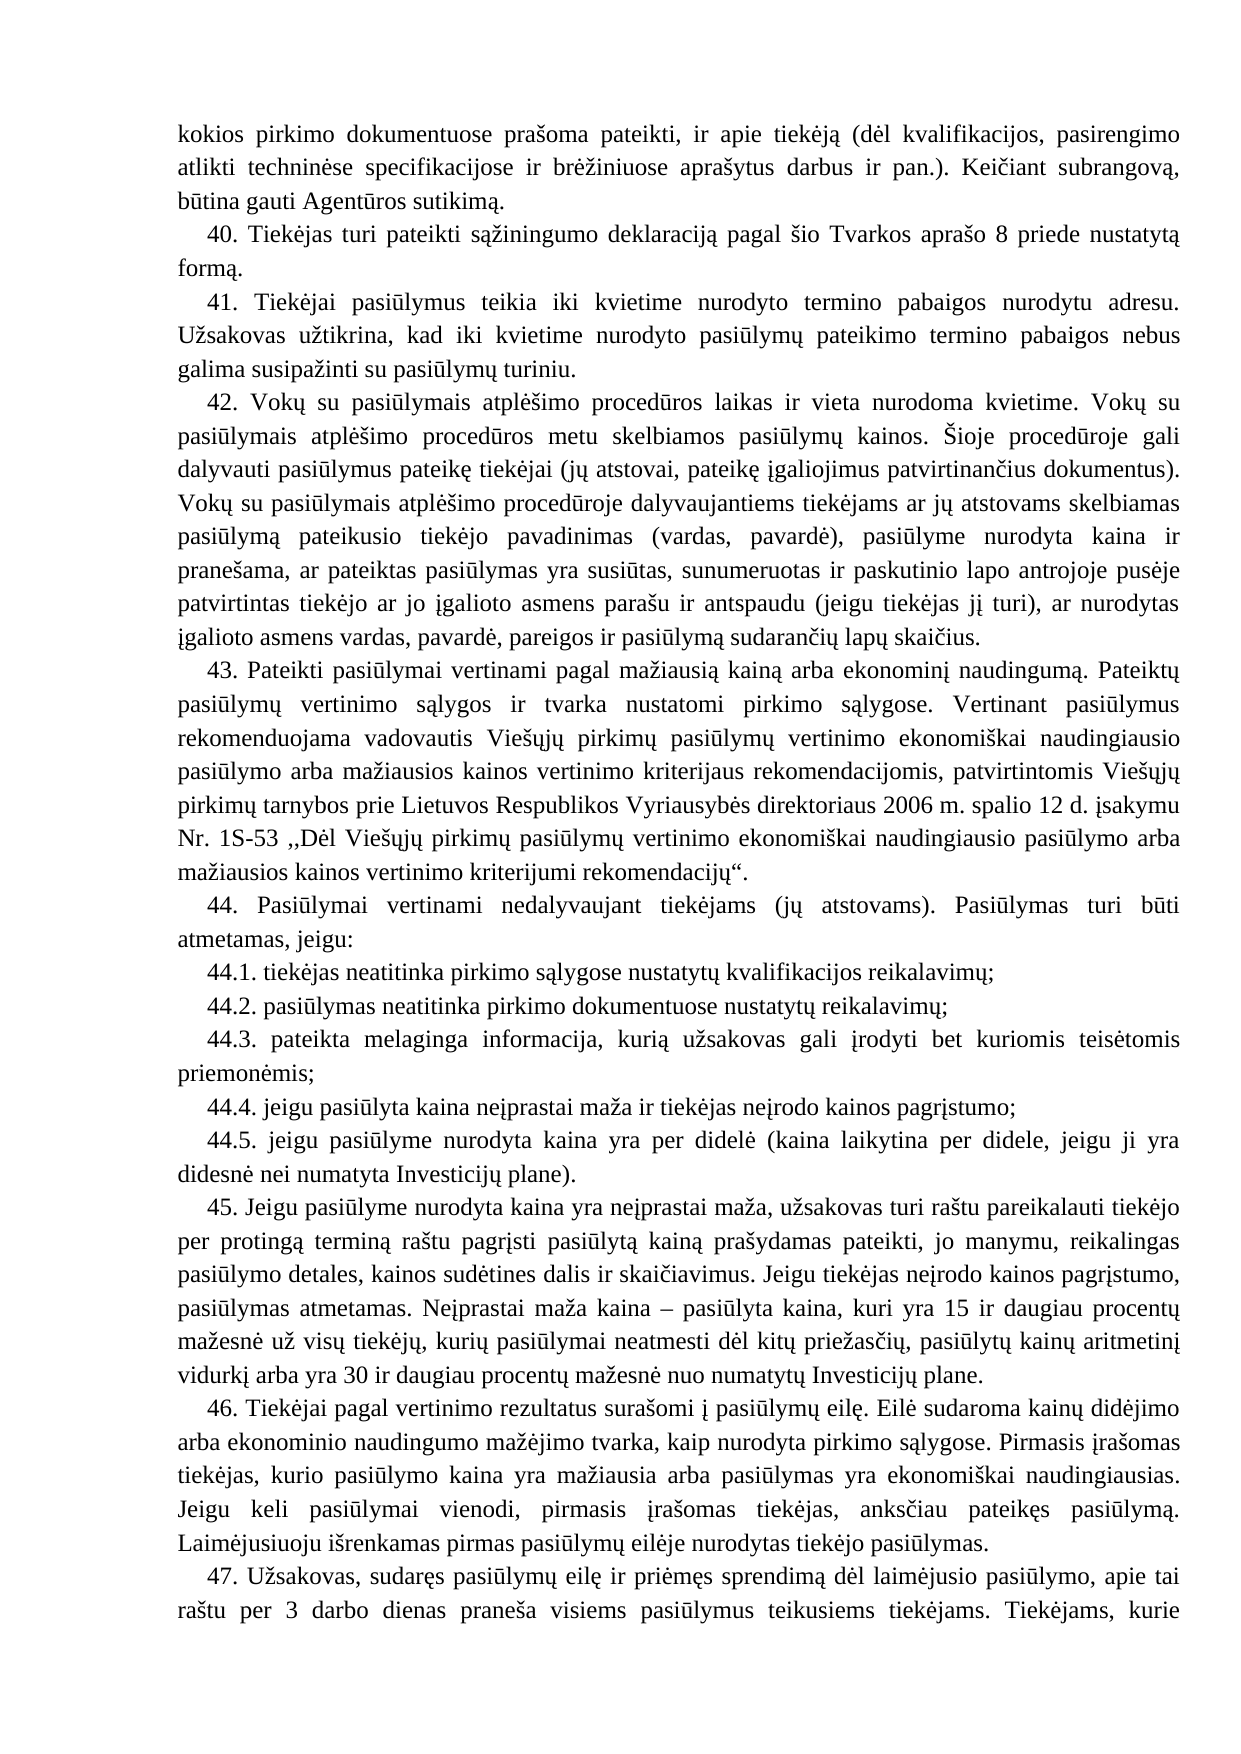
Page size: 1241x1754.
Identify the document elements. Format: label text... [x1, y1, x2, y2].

text 46. Tiekėjai pagal vertinimo rezultatus surašomi į pasiūlymų eilę. Eilė sudaroma kainų didėjimo arba ekonominio naudingumo mažėjimo tvarka, kaip nurodyta pirkimo sąlygose. Pirmasis įrašomas tiekėjas, kurio pasiūlymo kaina yra mažiausia arba pasiūlymas yra ekonomiškai naudingiausias. Jeigu keli pasiūlymai vienodi, pirmasis įrašomas tiekėjas, anksčiau pateikęs pasiūlymą. Laimėjusiuoju išrenkamas pirmas pasiūlymų eilėje nurodytas tiekėjo pasiūlymas. [177, 1393, 1181, 1556]
text 45. Jeigu pasiūlyme nurodyta kaina yra neįprastai maža, užsakovas turi raštu pareikalauti tiekėjo per protingą terminą raštu pagrįsti pasiūlytą kainą prašydamas pateikti, jo manymu, reikalingas pasiūlymo detales, kainos sudėtines dalis ir skaičiavimus. Jeigu tiekėjas neįrodo kainos pagrįstumo, pasiūlymas atmetamas. Neįprastai maža kaina – pasiūlyta kaina, kuri yra 15 ir daugiau procentų mažesnė už visų tiekėjų, kurių pasiūlymai neatmesti dėl kitų priežasčių, pasiūlytų kainų aritmetinį vidurkį arba yra 30 ir daugiau procentų mažesnė nuo numatytų Investicijų plane. [177, 1192, 1181, 1389]
text 41. Tiekėjai pasiūlymus teikia iki kvietime nurodyto termino pabaigos nurodytu adresu. Užsakovas užtikrina, kad iki kvietime nurodyto pasiūlymų pateikimo termino pabaigos nebus galima susipažinti su pasiūlymų turiniu. [177, 287, 1181, 382]
text 44.3. pateikta melaginga informacija, kurią užsakovas gali įrodyti bet kuriomis teisėtomis priemonėmis; [177, 1024, 1181, 1087]
text 43. Pateikti pasiūlymai vertinami pagal mažiausią kainą arba ekonominį naudingumą. Pateiktų pasiūlymų vertinimo sąlygos ir tvarka nustatomi pirkimo sąlygose. Vertinant pasiūlymus rekomenduojama vadovautis Viešųjų pirkimų pasiūlymų vertinimo ekonomiškai naudingiausio pasiūlymo arba mažiausios kainos vertinimo kriterijaus rekomendacijomis, patvirtintomis Viešųjų pirkimų tarnybos prie Lietuvos Respublikos Vyriausybės direktoriaus 2006 m. spalio 12 d. įsakymu Nr. 1S-53 ,,Dėl Viešųjų pirkimų pasiūlymų vertinimo ekonomiškai naudingiausio pasiūlymo arba mažiausios kainos vertinimo kriterijumi rekomendacijų“. [177, 656, 1181, 886]
text 42. Vokų su pasiūlymais atplėšimo procedūros laikas ir vieta nurodoma kvietime. Vokų su pasiūlymais atplėšimo procedūros metu skelbiamos pasiūlymų kainos. Šioje procedūroje gali dalyvauti pasiūlymus pateikę tiekėjai (jų atstovai, pateikę įgaliojimus patvirtinančius dokumentus). Vokų su pasiūlymais atplėšimo procedūroje dalyvaujantiems tiekėjams ar jų atstovams skelbiamas pasiūlymą pateikusio tiekėjo pavadinimas (vardas, pavardė), pasiūlyme nurodyta kaina ir pranešama, ar pateiktas pasiūlymas yra susiūtas, sunumeruotas ir paskutinio lapo antrojoje pusėje patvirtintas tiekėjo ar jo įgalioto asmens parašu ir antspaudu (jeigu tiekėjas jį turi), ar nurodytas įgalioto asmens vardas, pavardė, pareigos ir pasiūlymą sudarančių lapų skaičius. [177, 387, 1181, 651]
text 44.4. jeigu pasiūlyta kaina neįprastai maža ir tiekėjas neįrodo kainos pagrįstumo; [177, 1092, 1181, 1120]
text 44.1. tiekėjas neatitinka pirkimo sąlygose nustatytų kvalifikacijos reikalavimų; [177, 957, 1181, 986]
text kokios pirkimo dokumentuose prašoma pateikti, ir apie tiekėją (dėl kvalifikacijos, pasirengimo atlikti techninėse specifikacijose ir brėžiniuose aprašytus darbus ir pan.). Keičiant subrangovą, būtina gauti Agentūros sutikimą. [177, 119, 1181, 215]
text 44.2. pasiūlymas neatitinka pirkimo dokumentuose nustatytų reikalavimų; [177, 991, 1181, 1020]
text 44. Pasiūlymai vertinami nedalyvaujant tiekėjams (jų atstovams). Pasiūlymas turi būti atmetamas, jeigu: [177, 890, 1181, 953]
text 47. Užsakovas, sudaręs pasiūlymų eilę ir priėmęs sprendimą dėl laimėjusio pasiūlymo, apie tai raštu per 3 darbo dienas praneša visiems pasiūlymus teikusiems tiekėjams. Tiekėjams, kurie [177, 1561, 1181, 1623]
text 44.5. jeigu pasiūlyme nurodyta kaina yra per didelė (kaina laikytina per didele, jeigu ji yra didesnė nei numatyta Investicijų plane). [177, 1125, 1181, 1187]
text 40. Tiekėjas turi pateikti sąžiningumo deklaraciją pagal šio Tvarkos aprašo 8 priede nustatytą formą. [177, 219, 1181, 282]
